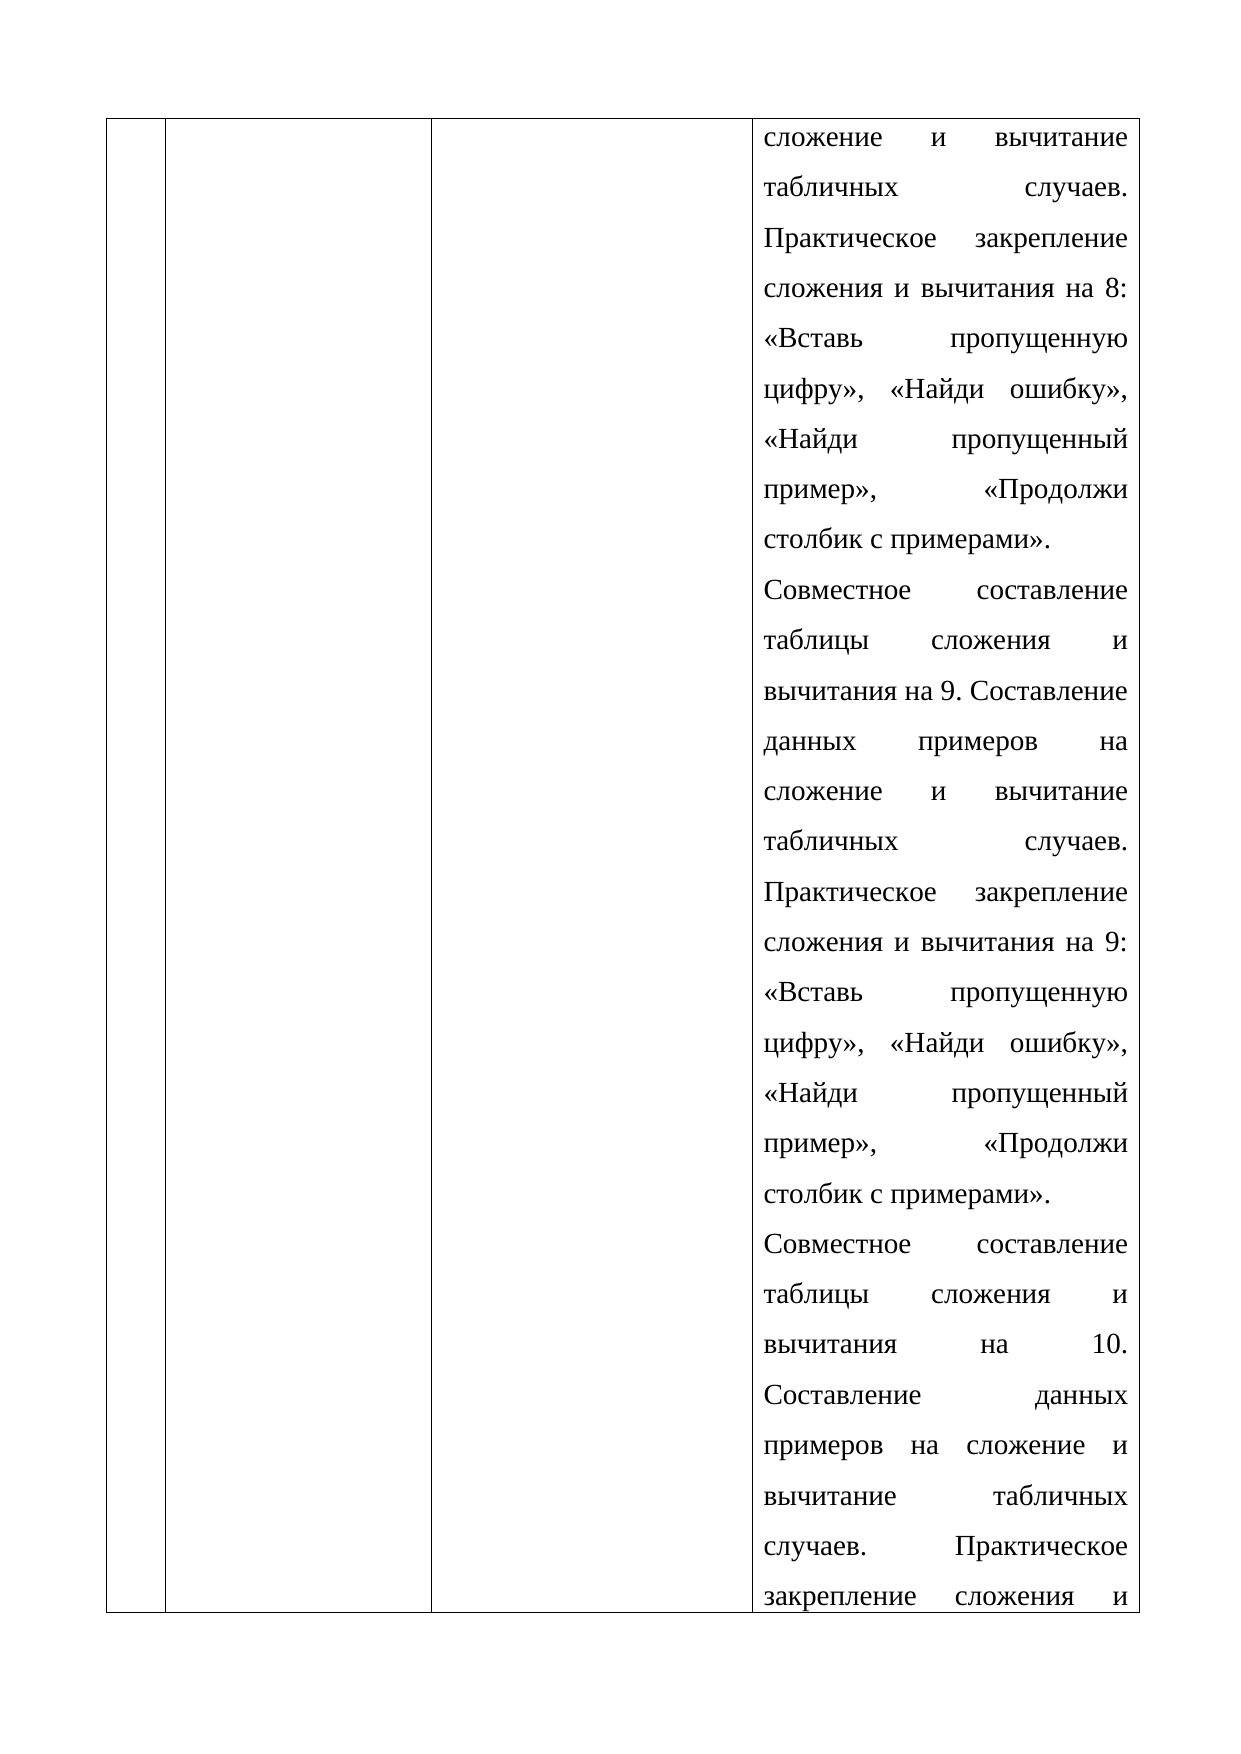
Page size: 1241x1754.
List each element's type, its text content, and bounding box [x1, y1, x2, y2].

table_cell [107, 119, 165, 1612]
table_cell [166, 119, 431, 1612]
table_cell сложение и вычитание табличных случаев. Практическое закрепление сложения и вычитания на 8: «Вставь пропущенную цифру», «Найди ошибку», «Найди пропущенный пример», «Продолжи столбик с примерами». Совместное составление таблицы сложения и вычитания на 9. Составление данных примеров на сложение и вычитание табличных случаев. Практическое закрепление сложения и вычитания на 9: «Вставь пропущенную цифру», «Найди ошибку», «Найди пропущенный пример», «Продолжи столбик с примерами». Совместное составление таблицы сложения и вычитания на 10. Составление данных примеров на сложение и вычитание табличных случаев. Практическое закрепление сложения и [753, 119, 1139, 1612]
table_cell [432, 119, 752, 1612]
